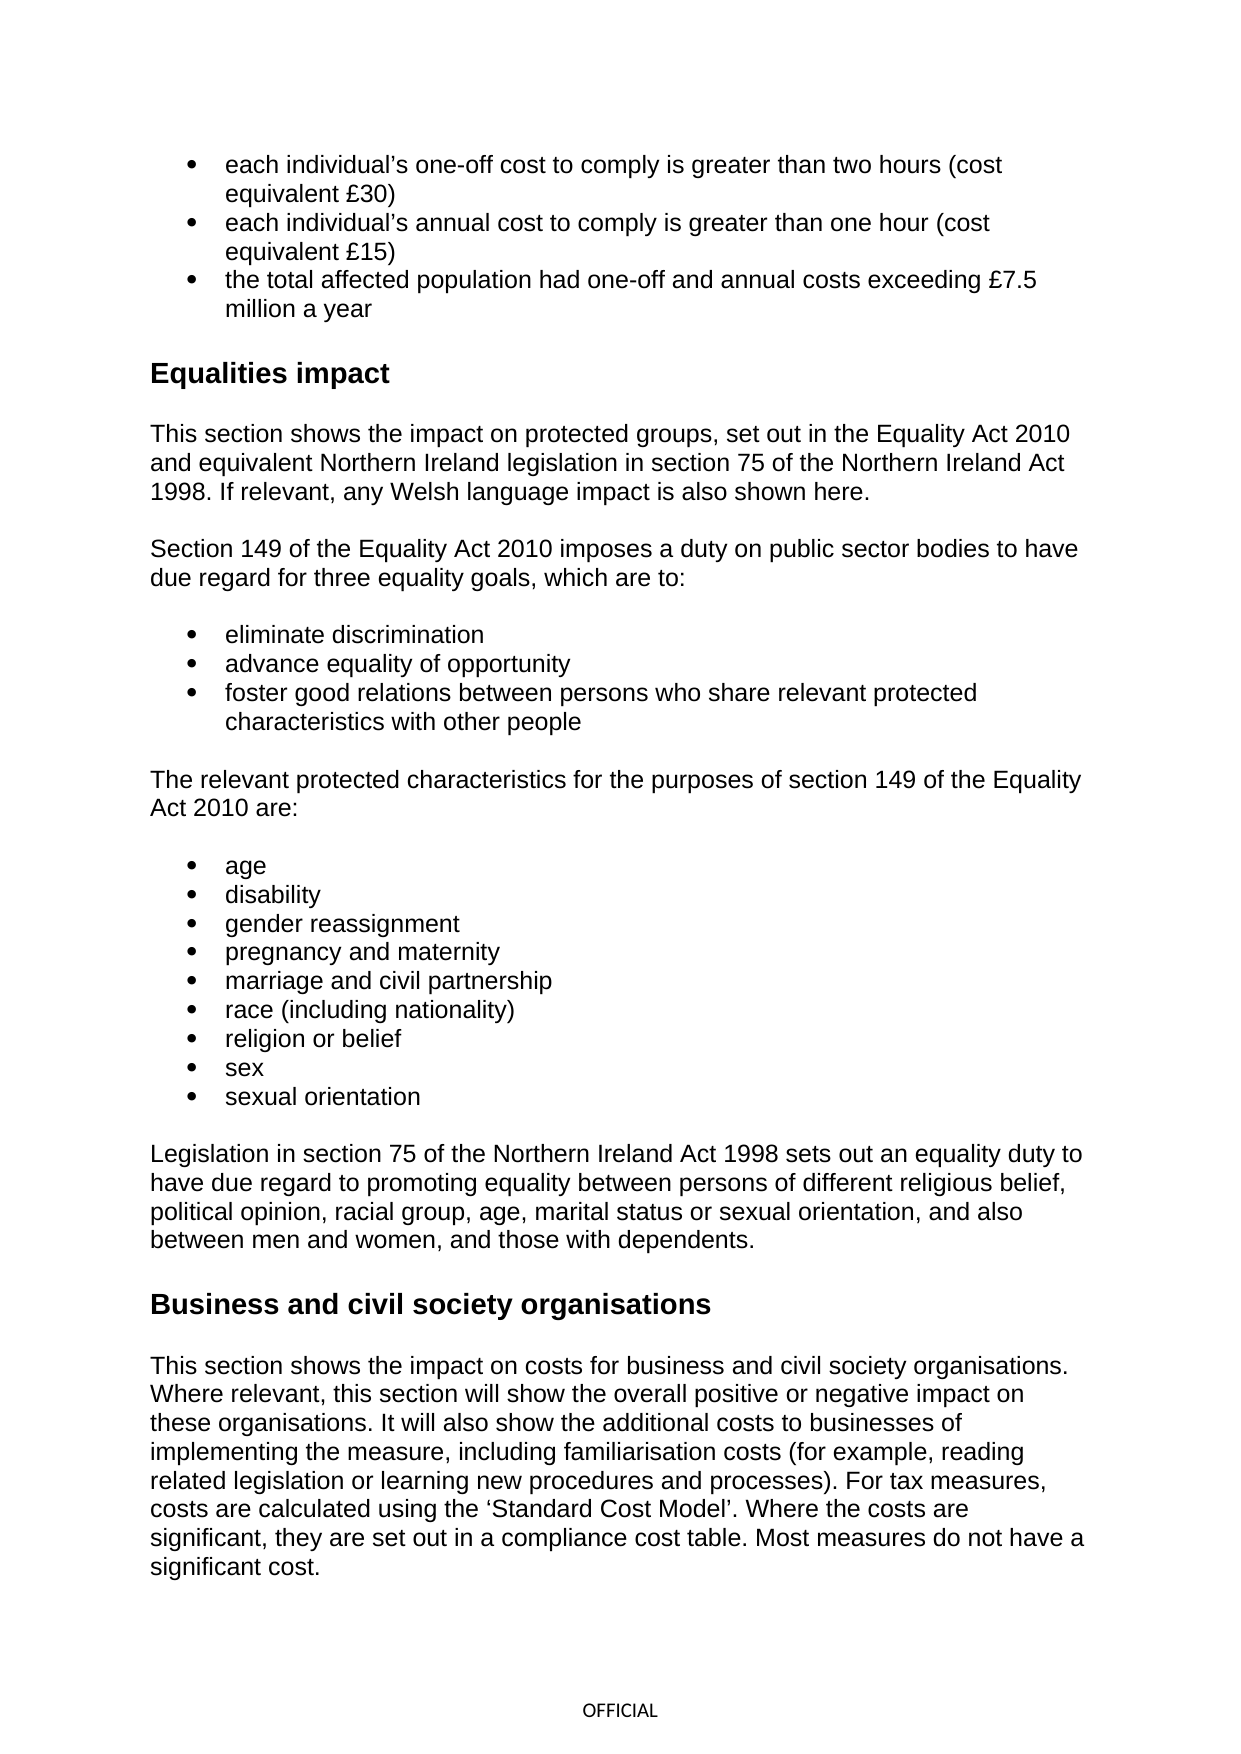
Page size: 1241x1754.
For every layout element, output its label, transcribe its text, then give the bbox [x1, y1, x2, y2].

list each individual’s annual cost to comply is greater than one hour (cost equivalent £15) [187, 208, 1090, 265]
list foster good relations between persons who share relevant protected characteristics with other people [187, 678, 1090, 736]
list gender reassignment [187, 908, 1090, 937]
text Section 149 of the Equality Act 2010 imposes a duty on public sector bodies to have due regard for three equality goals, which are to: [150, 534, 1090, 592]
list the total affected population had one-off and annual costs exceeding £7.5 million a year [187, 265, 1090, 323]
list pregnancy and maternity [187, 937, 1090, 966]
subtitle Equalities impact [150, 356, 1090, 389]
list race (including nationality) [187, 995, 1090, 1024]
list age [187, 851, 1090, 880]
list advance equality of opportunity [187, 649, 1090, 678]
list sexual orientation [187, 1082, 1090, 1111]
list each individual’s one-off cost to comply is greater than two hours (cost equivalent £30) [187, 150, 1090, 208]
text This section shows the impact on costs for business and civil society organisations. Where relevant, this section will show the overall positive or negative impact on these organisations. It will also show the additional costs to businesses of implementing the measure, including familiarisation costs (for example, reading related legislation or learning new procedures and processes). For tax measures, costs are calculated using the ‘Standard Cost Model’. Where the costs are significant, they are set out in a compliance cost table. Most measures do not have a significant cost. [150, 1351, 1090, 1581]
list eliminate discrimination [187, 621, 1090, 649]
text This section shows the impact on protected groups, set out in the Equality Act 2010 and equivalent Northern Ireland legislation in section 75 of the Northern Ireland Act 1998. If relevant, any Welsh language impact is also shown here. [150, 419, 1090, 506]
subtitle Business and civil society organisations [150, 1287, 1090, 1321]
list religion or belief [187, 1024, 1090, 1053]
list disability [187, 880, 1090, 908]
text Legislation in section 75 of the Northern Ireland Act 1998 sets out an equality duty to have due regard to promoting equality between persons of different religious belief, political opinion, racial group, age, marital status or sexual orientation, and also between men and women, and those with dependents. [150, 1139, 1090, 1254]
list sex [187, 1053, 1090, 1082]
text The relevant protected characteristics for the purposes of section 149 of the Equality Act 2010 are: [150, 764, 1090, 822]
list marriage and civil partnership [187, 966, 1090, 995]
